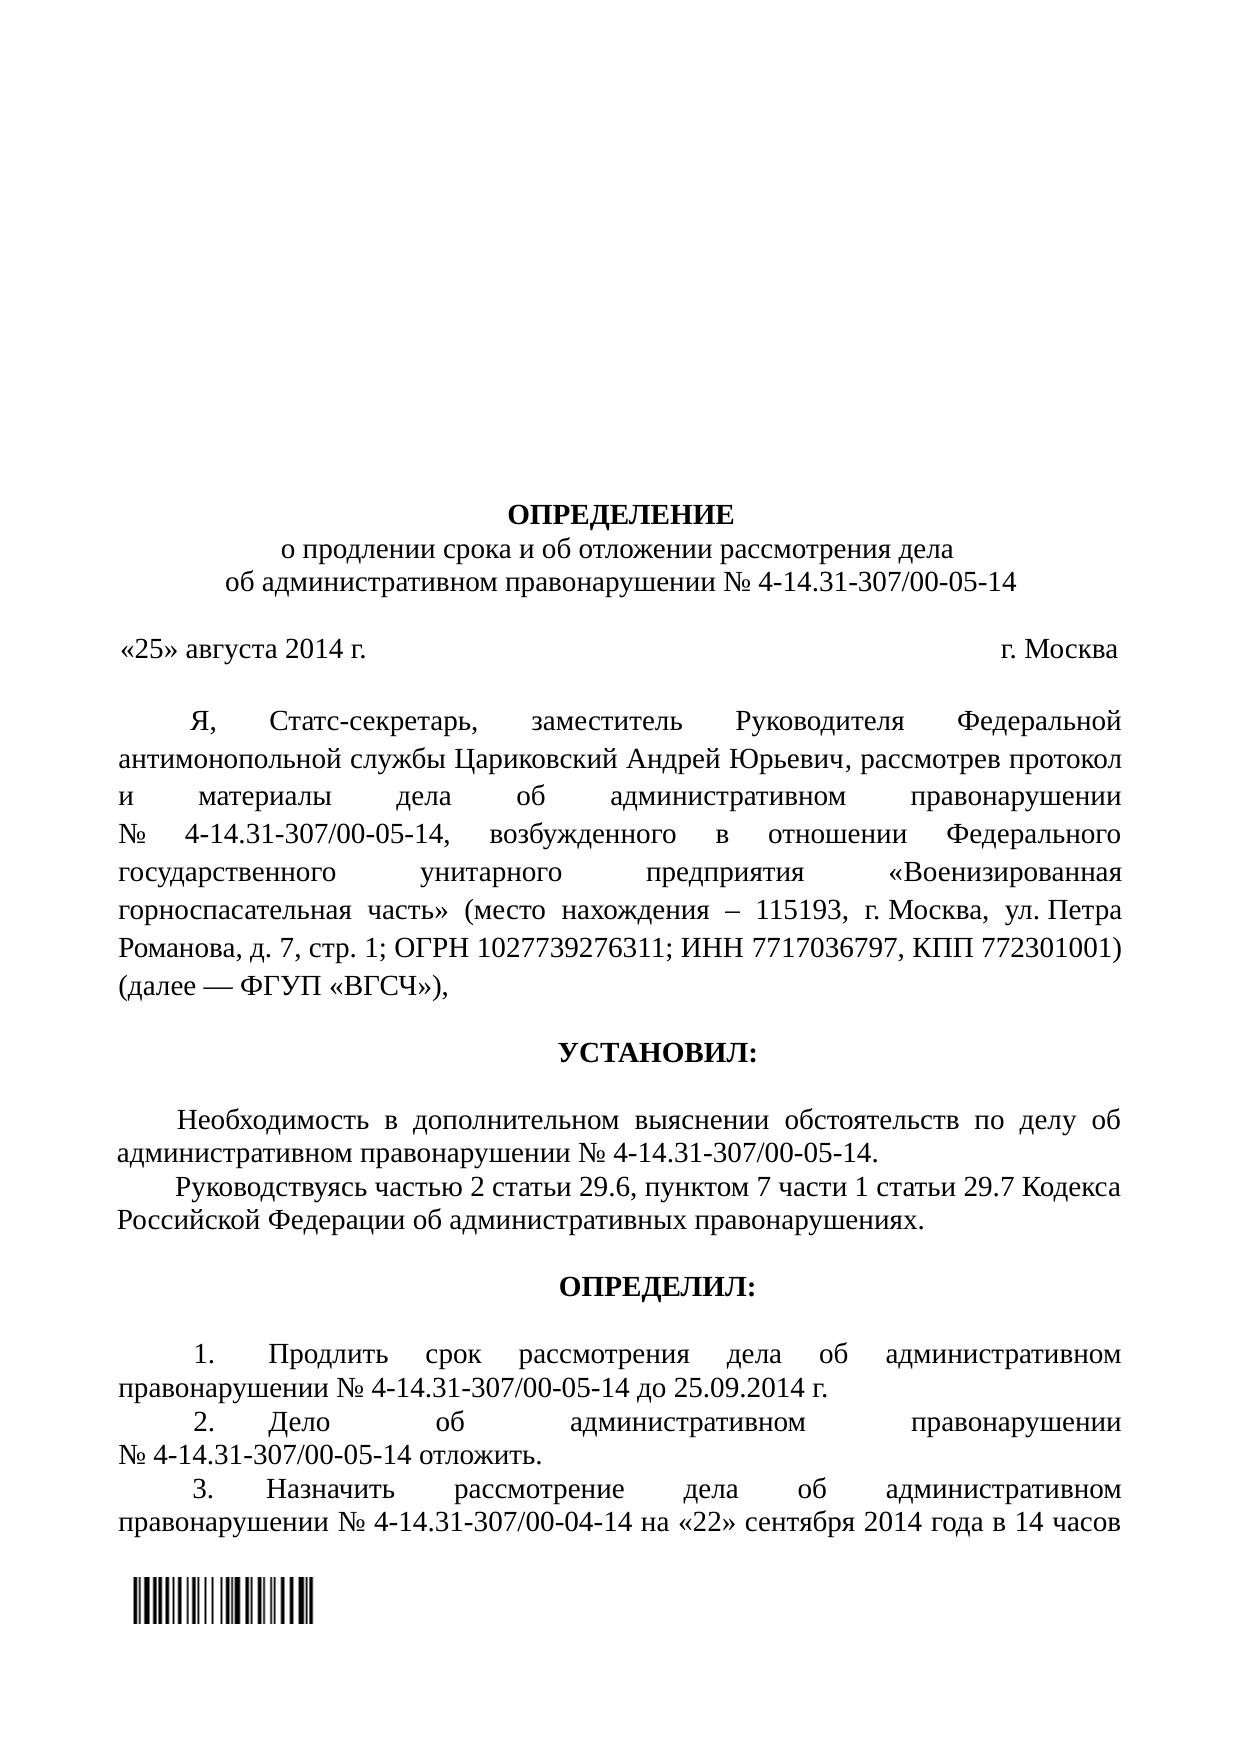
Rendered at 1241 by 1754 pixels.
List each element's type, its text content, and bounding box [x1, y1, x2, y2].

text «25» августа 2014 г. г. Москва [120, 632, 1122, 665]
text ОПРЕДЕЛЕНИЕ [120, 497, 1122, 531]
picture [118, 1577, 331, 1624]
text об административном правонарушении № 4-14.31-307/00-05-14 [120, 564, 1122, 598]
text УСТАНОВИЛ: [118, 1035, 1122, 1068]
list Продлить срок рассмотрения дела об административном правонарушении № 4-14.31-307/00-05-14 до 25.09.2014 г. [118, 1337, 1122, 1404]
list Руководствуясь частью 2 статьи 29.6, пунктом 7 части 1 статьи 29.7 Кодекса Российской Федерации об административных правонарушениях. [117, 1169, 1122, 1236]
text ОПРЕДЕЛИЛ: [118, 1269, 1122, 1303]
list Дело об административном правонарушении № 4-14.31-307/00-05-14 отложить. [118, 1404, 1122, 1471]
text о продлении срока и об отложении рассмотрения дела [120, 531, 1122, 564]
text 3. Назначить рассмотрение дела об административном правонарушении № 4-14.31-307/00-04-14 на «22» сентября 2014 года в 14 часов [118, 1471, 1122, 1538]
text Необходимость в дополнительном выяснении обстоятельств по делу об административном правонарушении № 4-14.31-307/00-05-14. [117, 1102, 1122, 1169]
text Я, Статс-секретарь, заместитель Руководителя Федеральной антимонопольной службы Цариковский Андрей Юрьевич, рассмотрев протокол и материалы дела об административном правонарушении № 4-14.31-307/00-05-14, возбужденного в отношении Федерального государственного унитарного предприятия «Военизированная горноспасательная часть» (место нахождения – 115193, г. Москва, ул. Петра Романова, д. 7, стр. 1; ОГРН 1027739276311; ИНН 7717036797, КПП 772301001) (далее — ФГУП «ВГСЧ»), [118, 699, 1122, 1001]
